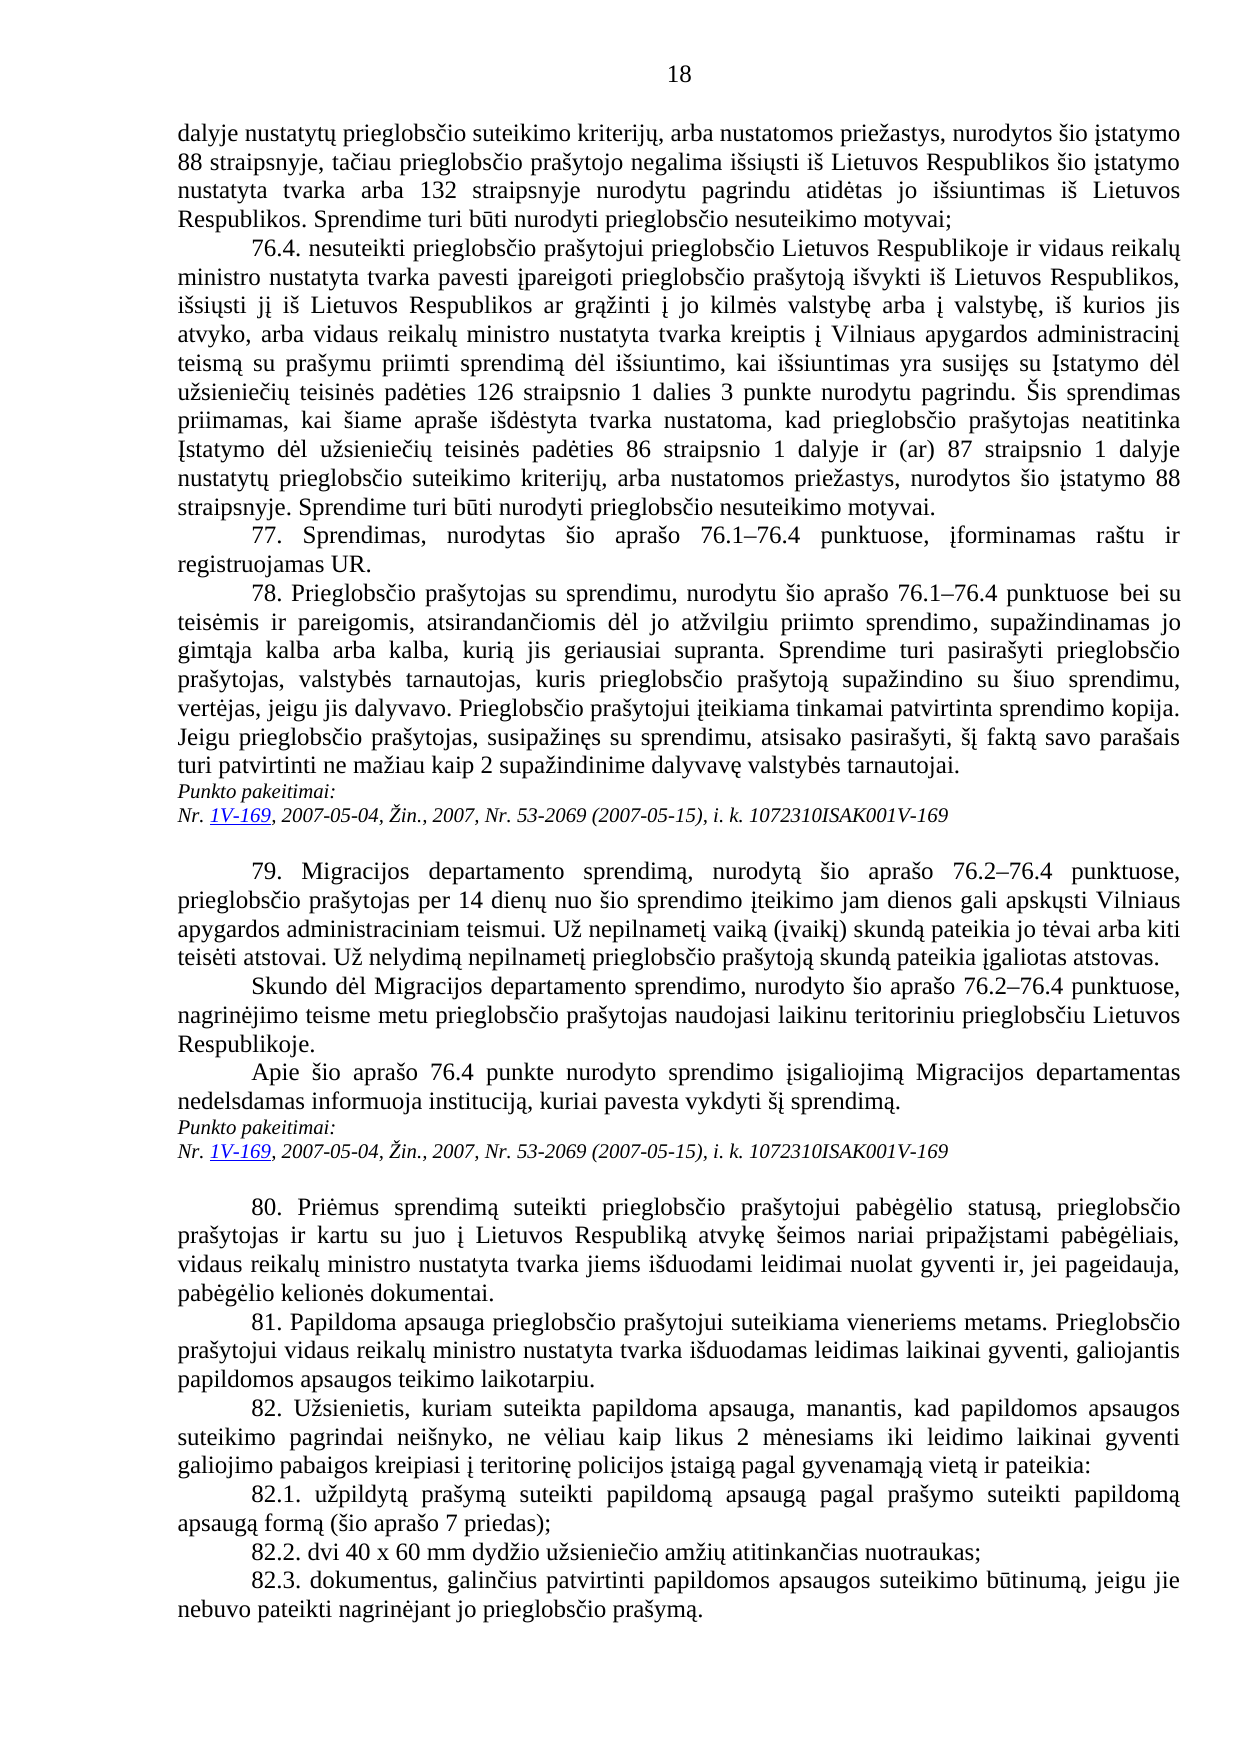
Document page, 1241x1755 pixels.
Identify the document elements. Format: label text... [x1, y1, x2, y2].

text 82.1. užpildytą prašymą suteikti papildomą apsaugą pagal prašymo suteikti papildomą apsaugą formą (šio aprašo 7 priedas); [177, 1479, 1181, 1537]
text Nr. 1V-169, 2007-05-04, Žin., 2007, Nr. 53-2069 (2007-05-15), i. k. 1072310ISAK001V-169 [177, 1139, 1181, 1163]
text Skundo dėl Migracijos departamento sprendimo, nurodyto šio aprašo 76.2–76.4 punktuose, nagrinėjimo teisme metu prieglobsčio prašytojas naudojasi laikinu teritoriniu prieglobsčiu Lietuvos Respublikoje. [177, 971, 1181, 1057]
text 79. Migracijos departamento sprendimą, nurodytą šio aprašo 76.2–76.4 punktuose, prieglobsčio prašytojas per 14 dienų nuo šio sprendimo įteikimo jam dienos gali apskųsti Vilniaus apygardos administraciniam teismui. Už nepilnametį vaiką (įvaikį) skundą pateikia jo tėvai arba kiti teisėti atstovai. Už nelydimą nepilnametį prieglobsčio prašytoją skundą pateikia įgaliotas atstovas. [177, 856, 1181, 971]
text 77. Sprendimas, nurodytas šio aprašo 76.1–76.4 punktuose, įforminamas raštu ir registruojamas UR. [177, 521, 1181, 578]
text 81. Papildoma apsauga prieglobsčio prašytojui suteikiama vieneriems metams. Prieglobsčio prašytojui vidaus reikalų ministro nustatyta tvarka išduodamas leidimas laikinai gyventi, galiojantis papildomos apsaugos teikimo laikotarpiu. [177, 1307, 1181, 1393]
text 76.4. nesuteikti prieglobsčio prašytojui prieglobsčio Lietuvos Respublikoje ir vidaus reikalų ministro nustatyta tvarka pavesti įpareigoti prieglobsčio prašytoją išvykti iš Lietuvos Respublikos, išsiųsti jį iš Lietuvos Respublikos ar grąžinti į jo kilmės valstybę arba į valstybę, iš kurios jis atvyko, arba vidaus reikalų ministro nustatyta tvarka kreiptis į Vilniaus apygardos administracinį teismą su prašymu priimti sprendimą dėl išsiuntimo, kai išsiuntimas yra susijęs su Įstatymo dėl užsieniečių teisinės padėties 126 straipsnio 1 dalies 3 punkte nurodytu pagrindu. Šis sprendimas priimamas, kai šiame apraše išdėstyta tvarka nustatoma, kad prieglobsčio prašytojas neatitinka Įstatymo dėl užsieniečių teisinės padėties 86 straipsnio 1 dalyje ir (ar) 87 straipsnio 1 dalyje nustatytų prieglobsčio suteikimo kriterijų, arba nustatomos priežastys, nurodytos šio įstatymo 88 straipsnyje. Sprendime turi būti nurodyti prieglobsčio nesuteikimo motyvai. [177, 233, 1181, 521]
text 82. Užsienietis, kuriam suteikta papildoma apsauga, manantis, kad papildomos apsaugos suteikimo pagrindai neišnyko, ne vėliau kaip likus 2 mėnesiams iki leidimo laikinai gyventi galiojimo pabaigos kreipiasi į teritorinę policijos įstaigą pagal gyvenamąją vietą ir pateikia: [177, 1393, 1181, 1479]
text 78. Prieglobsčio prašytojas su sprendimu, nurodytu šio aprašo 76.1–76.4 punktuose bei su teisėmis ir pareigomis, atsirandančiomis dėl jo atžvilgiu priimto sprendimo, supažindinamas jo gimtąja kalba arba kalba, kurią jis geriausiai supranta. Sprendime turi pasirašyti prieglobsčio prašytojas, valstybės tarnautojas, kuris prieglobsčio prašytoją supažindino su šiuo sprendimu, vertėjas, jeigu jis dalyvavo. Prieglobsčio prašytojui įteikiama tinkamai patvirtinta sprendimo kopija. Jeigu prieglobsčio prašytojas, susipažinęs su sprendimu, atsisako pasirašyti, šį faktą savo parašais turi patvirtinti ne mažiau kaip 2 supažindinime dalyvavę valstybės tarnautojai. [177, 578, 1181, 779]
text dalyje nustatytų prieglobsčio suteikimo kriterijų, arba nustatomos priežastys, nurodytos šio įstatymo 88 straipsnyje, tačiau prieglobsčio prašytojo negalima išsiųsti iš Lietuvos Respublikos šio įstatymo nustatyta tvarka arba 132 straipsnyje nurodytu pagrindu atidėtas jo išsiuntimas iš Lietuvos Respublikos. Sprendime turi būti nurodyti prieglobsčio nesuteikimo motyvai; [177, 118, 1181, 233]
text Apie šio aprašo 76.4 punkte nurodyto sprendimo įsigaliojimą Migracijos departamentas nedelsdamas informuoja instituciją, kuriai pavesta vykdyti šį sprendimą. [177, 1057, 1181, 1115]
text Nr. 1V-169, 2007-05-04, Žin., 2007, Nr. 53-2069 (2007-05-15), i. k. 1072310ISAK001V-169 [177, 803, 1181, 827]
text Punkto pakeitimai: [177, 1115, 1181, 1139]
text 82.3. dokumentus, galinčius patvirtinti papildomos apsaugos suteikimo būtinumą, jeigu jie nebuvo pateikti nagrinėjant jo prieglobsčio prašymą. [177, 1566, 1181, 1623]
text 80. Priėmus sprendimą suteikti prieglobsčio prašytojui pabėgėlio statusą, prieglobsčio prašytojas ir kartu su juo į Lietuvos Respubliką atvykę šeimos nariai pripažįstami pabėgėliais, vidaus reikalų ministro nustatyta tvarka jiems išduodami leidimai nuolat gyventi ir, jei pageidauja, pabėgėlio kelionės dokumentai. [177, 1192, 1181, 1307]
text 82.2. dvi 40 x 60 mm dydžio užsieniečio amžių atitinkančias nuotraukas; [177, 1537, 1181, 1566]
text Punkto pakeitimai: [177, 779, 1181, 803]
